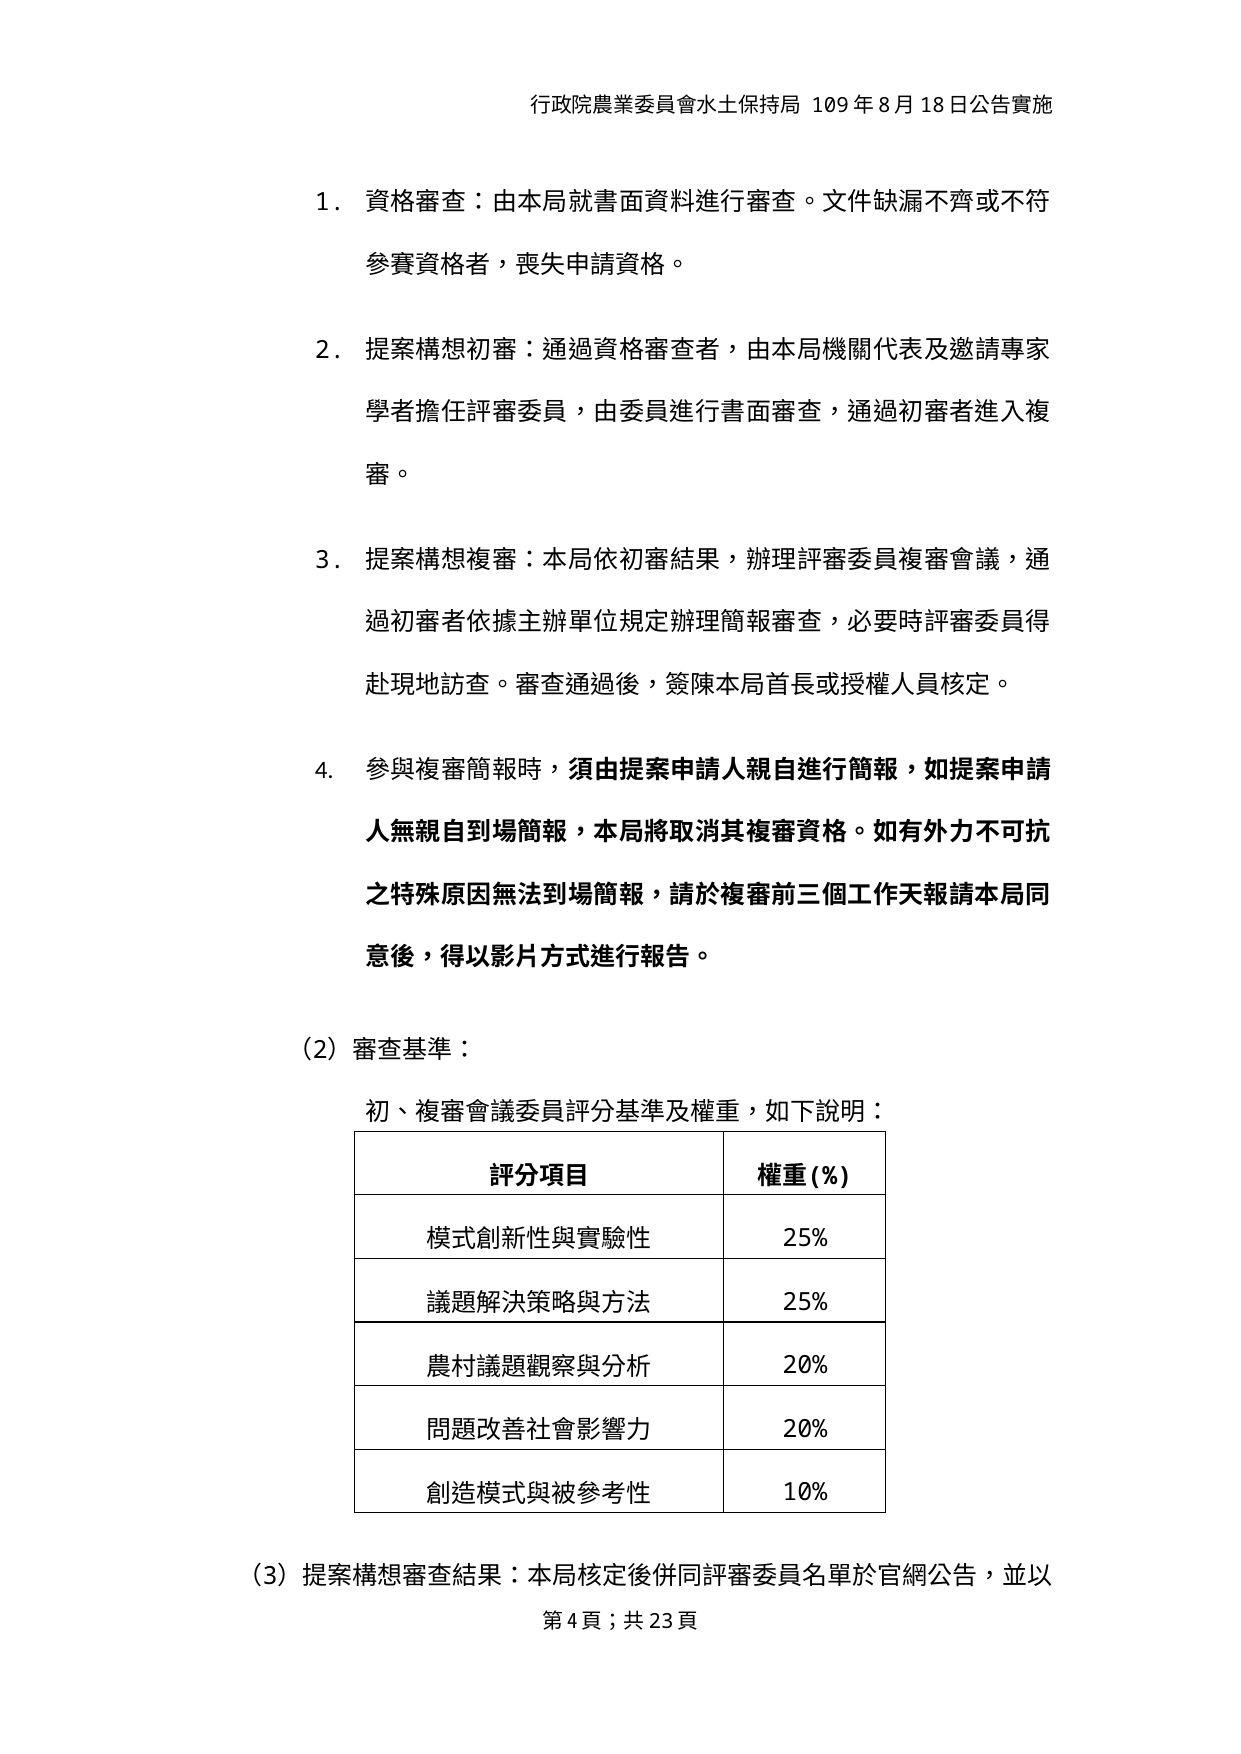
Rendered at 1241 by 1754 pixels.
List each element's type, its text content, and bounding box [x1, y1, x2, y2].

table_cell 25% [724, 1195, 885, 1258]
table_header 評分項目 [355, 1132, 723, 1194]
text 初、複審會議委員評分基準及權重，如下說明： [365, 1068, 1053, 1131]
list 提案構想複審：本局依初審結果，辦理評審委員複審會議，通過初審者依據主辦單位規定辦理簡報審查，必要時評審委員得赴現地訪查。審查通過後，簽陳本局首長或授權人員核定。 [314, 516, 1053, 703]
table_cell 議題解決策略與方法 [355, 1259, 723, 1321]
list 資格審查：由本局就書面資料進行審查。文件缺漏不齊或不符參賽資格者，喪失申請資格。 [314, 158, 1053, 283]
table_cell 25% [724, 1259, 885, 1321]
list 提案構想審查結果：本局核定後併同評審委員名單於官網公告，並以 [237, 1532, 1053, 1594]
table_cell 20% [724, 1323, 885, 1385]
list 提案構想初審：通過資格審查者，由本局機關代表及邀請專家學者擔任評審委員，由委員進行書面審查，通過初審者進入複審。 [314, 306, 1053, 493]
table_cell 20% [724, 1386, 885, 1448]
table_cell 問題改善社會影響力 [355, 1386, 723, 1448]
table_header 權重(%) [724, 1132, 885, 1194]
table_cell 農村議題觀察與分析 [355, 1323, 723, 1385]
table_cell 創造模式與被參考性 [355, 1450, 723, 1512]
list 審查基準： [287, 1006, 1053, 1068]
table_cell 10% [724, 1450, 885, 1512]
table_cell 模式創新性與實驗性 [355, 1195, 723, 1258]
list 參與複審簡報時，須由提案申請人親自進行簡報，如提案申請人無親自到場簡報，本局將取消其複審資格。如有外力不可抗之特殊原因無法到場簡報，請於複審前三個工作天報請本局同意後，得以影片方式進行報告。 [314, 726, 1053, 976]
